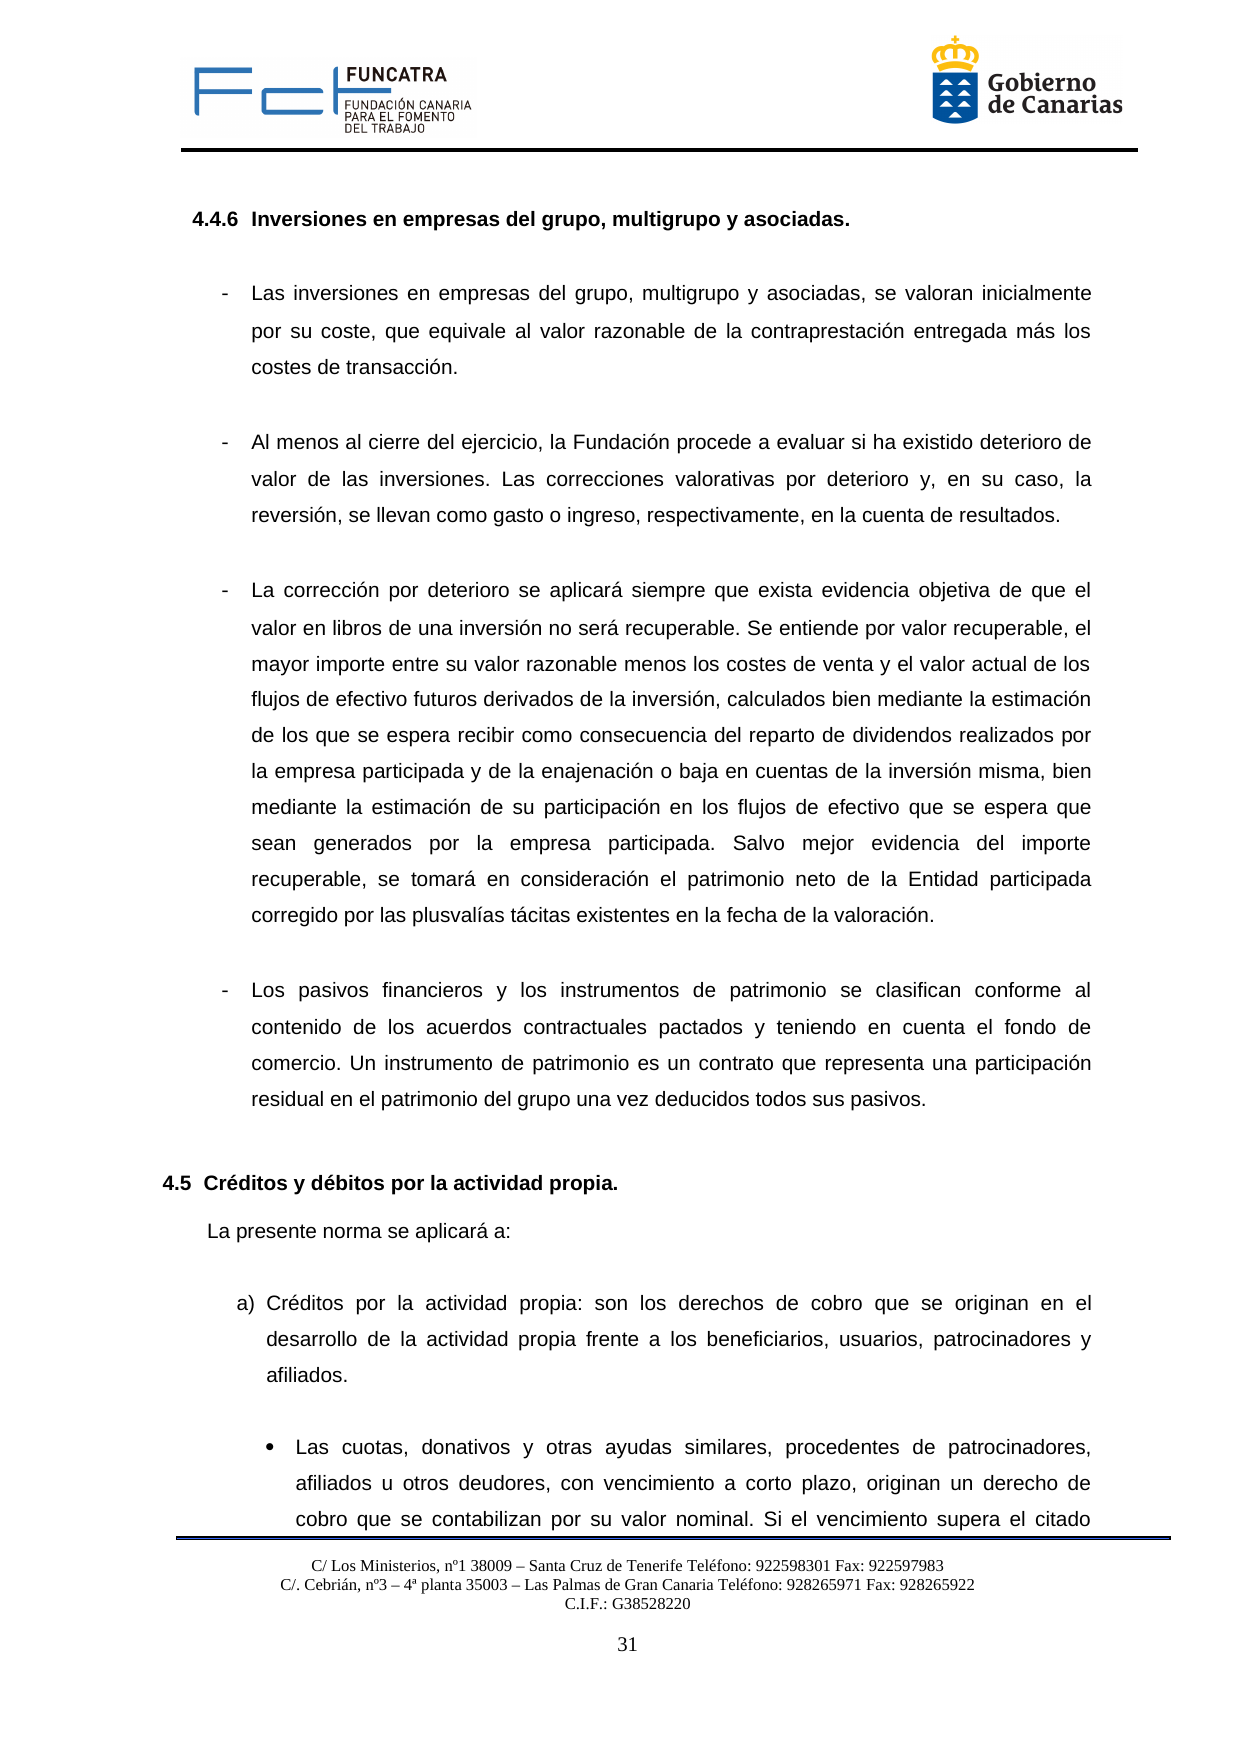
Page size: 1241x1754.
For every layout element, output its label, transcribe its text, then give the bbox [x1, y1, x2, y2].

list Créditos por la actividad propia: son los derechos de cobro que se originan en el desarrollo de la actividad propia frente a los beneficiarios, usuarios, patrocinadores y afiliados. [236, 1291, 1092, 1387]
list La corrección por deterioro se aplicará siempre que exista evidencia objetiva de que el valor en libros de una inversión no será recuperable. Se entiende por valor recuperable, el mayor importe entre su valor razonable menos los costes de venta y el valor actual de los flujos de efectivo futuros derivados de la inversión, calculados bien mediante la estimación de los que se espera recibir como consecuencia del reparto de dividendos realizados por la empresa participada y de la enajenación o baja en cuentas de la inversión misma, bien mediante la estimación de su participación en los flujos de efectivo que se espera que sean generados por la empresa participada. Salvo mejor evidencia del importe recuperable, se tomará en consideración el patrimonio neto de la Entidad participada corregido por las plusvalías tácitas existentes en la fecha de la valoración. [222, 575, 1092, 927]
list Las cuotas, donativos y otras ayudas similares, procedentes de patrocinadores, afiliados u otros deudores, con vencimiento a corto plazo, originan un derecho de cobro que se contabilizan por su valor nominal. Si el vencimiento supera el citado [266, 1435, 1092, 1531]
picture [180, 57, 477, 138]
list Los pasivos financieros y los instrumentos de patrimonio se clasifican conforme al contenido de los acuerdos contractuales pactados y teniendo en cuenta el fondo de comercio. Un instrumento de patrimonio es un contrato que representa una participación residual en el patrimonio del grupo una vez deducidos todos sus pasivos. [222, 975, 1092, 1111]
text La presente norma se aplicará a: [207, 1219, 1092, 1243]
list Al menos al cierre del ejercicio, la Fundación procede a evaluar si ha existido deterioro de valor de las inversiones. Las correcciones valorativas por deterioro y, en su caso, la reversión, se llevan como gasto o ingreso, respectivamente, en la cuenta de resultados. [222, 427, 1092, 527]
list Inversiones en empresas del grupo, multigrupo y asociadas. [192, 207, 1092, 231]
picture [931, 35, 1123, 124]
list Las inversiones en empresas del grupo, multigrupo y asociadas, se valoran inicialmente por su coste, que equivale al valor razonable de la contraprestación entregada más los costes de transacción. [222, 278, 1092, 379]
text 4.5 Créditos y débitos por la actividad propia. [162, 1171, 1092, 1195]
